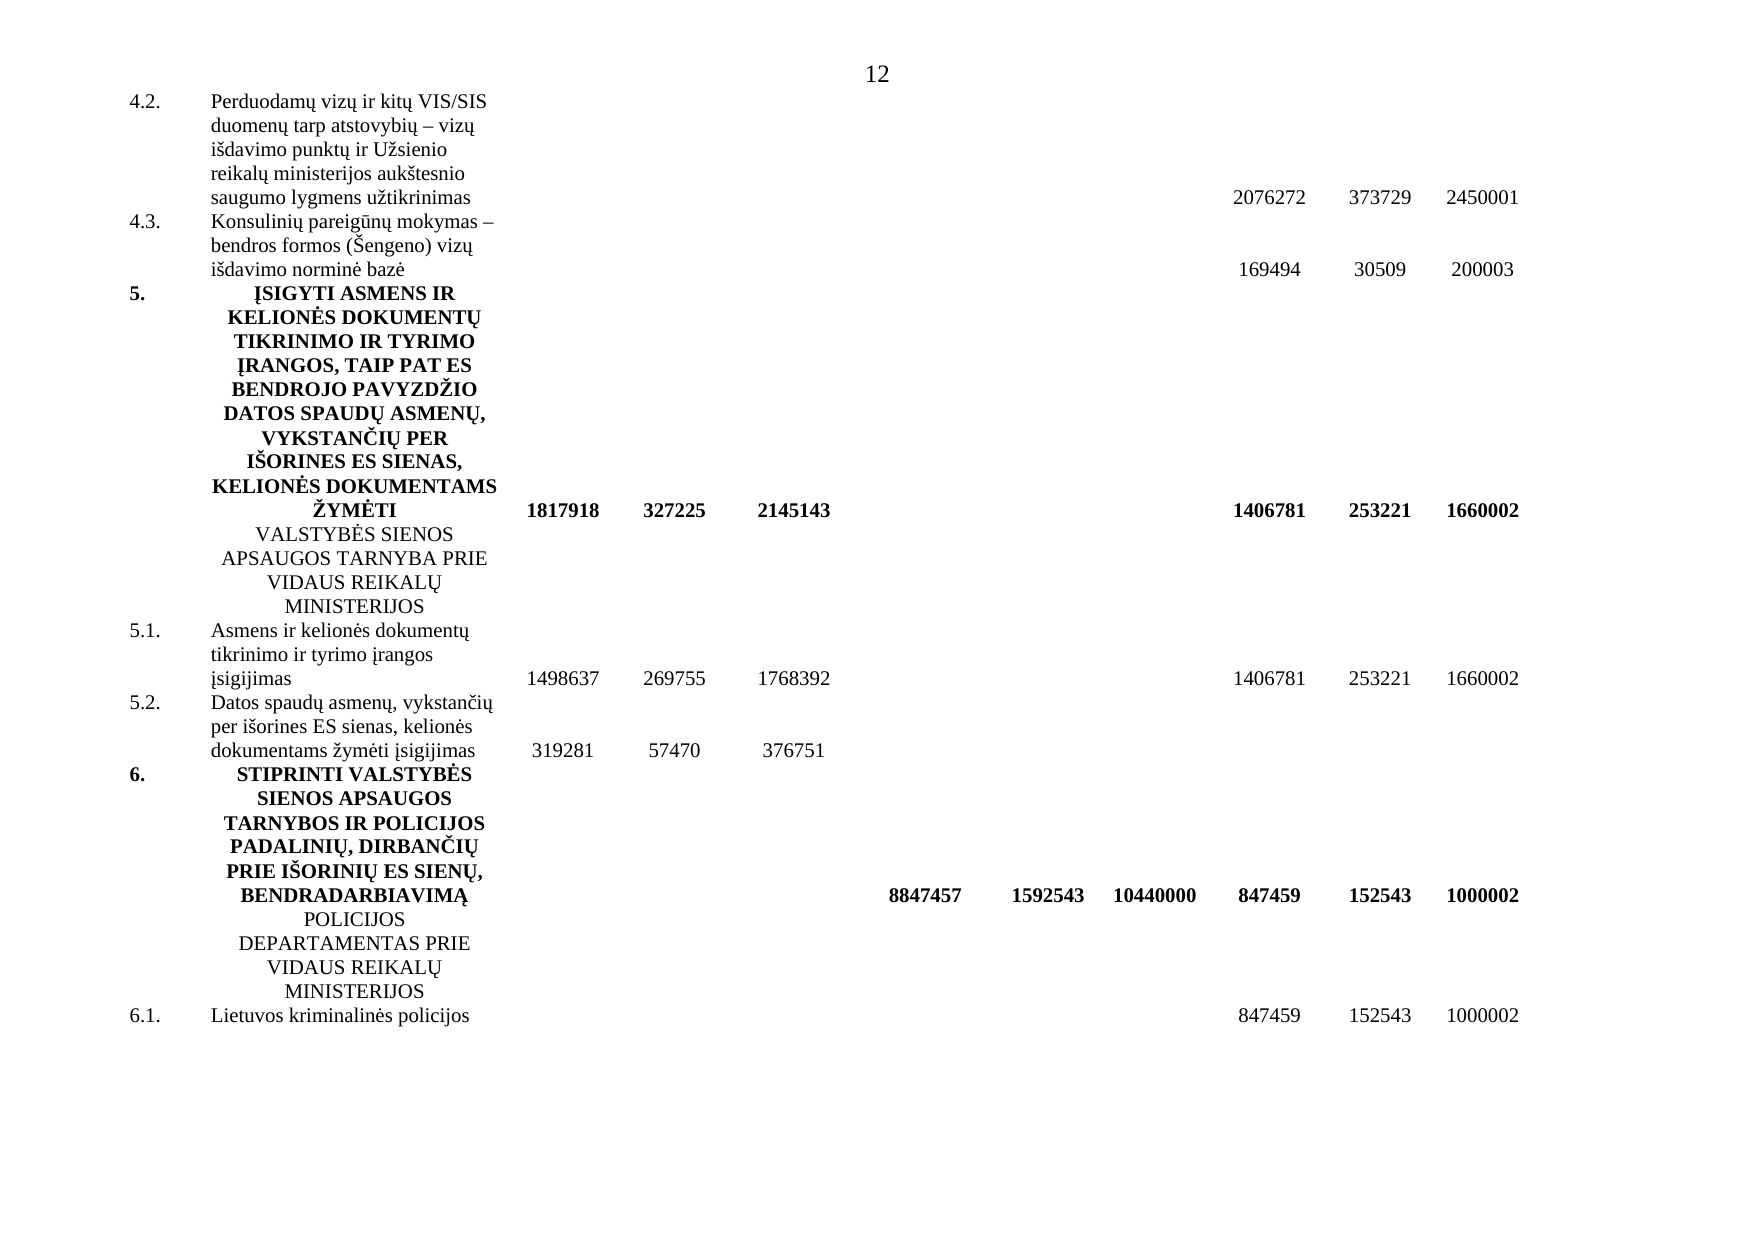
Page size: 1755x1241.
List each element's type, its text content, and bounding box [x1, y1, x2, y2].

table_cell [1429, 690, 1536, 762]
table_cell 1660002 [1429, 281, 1536, 522]
table_cell STIPRINTI VALSTYBĖS SIENOS APSAUGOS TARNYBOS IR POLICIJOS PADALINIŲ, DIRBANČIŲ PRIE IŠORINIŲ ES SIENŲ, BENDRADARBIAVIMĄ [199, 762, 509, 907]
table_cell Datos spaudų asmenų, vykstančių per išorines ES sienas, kelionės dokumentams žymėti įsigijimas [199, 690, 509, 762]
table_cell [995, 209, 1101, 281]
table_cell [1101, 690, 1208, 762]
table_cell [509, 89, 616, 209]
table_cell [1429, 907, 1536, 1003]
table_cell [616, 522, 732, 618]
table_cell 1768392 [732, 618, 855, 690]
table_cell [1331, 907, 1429, 1003]
table_cell 376751 [732, 690, 855, 762]
table_cell 2450001 [1429, 89, 1536, 209]
table_cell 4.2. [118, 89, 199, 209]
table_cell [855, 618, 994, 690]
table_cell 152543 [1331, 762, 1429, 907]
table_cell [995, 618, 1101, 690]
table_cell 30509 [1331, 209, 1429, 281]
table_cell [1331, 690, 1429, 762]
table_cell 8847457 [855, 762, 994, 907]
table_cell 319281 [509, 690, 616, 762]
table_cell 200003 [1429, 209, 1536, 281]
table_cell [1101, 522, 1208, 618]
table_cell [1208, 690, 1331, 762]
table_cell [1101, 209, 1208, 281]
table_cell 269755 [616, 618, 732, 690]
table_cell 2076272 [1208, 89, 1331, 209]
table_cell 169494 [1208, 209, 1331, 281]
table_cell 5.2. [118, 690, 199, 762]
table_cell 5.1. [118, 618, 199, 690]
table_cell [995, 1003, 1101, 1027]
table_cell [995, 690, 1101, 762]
table_cell 253221 [1331, 618, 1429, 690]
table_cell POLICIJOS DEPARTAMENTAS PRIE VIDAUS REIKALŲ MINISTERIJOS [199, 907, 509, 1003]
table_cell [1101, 89, 1208, 209]
table_cell 5. [118, 281, 199, 522]
table_cell Lietuvos kriminalinės policijos [199, 1003, 509, 1027]
table_cell 10440000 [1101, 762, 1208, 907]
table_cell 1660002 [1429, 618, 1536, 690]
table_cell 1000002 [1429, 1003, 1536, 1027]
table_cell [855, 281, 994, 522]
table_cell [732, 762, 855, 907]
table_cell [995, 522, 1101, 618]
table_cell Konsulinių pareigūnų mokymas – bendros formos (Šengeno) vizų išdavimo norminė bazė [199, 209, 509, 281]
table_cell 1498637 [509, 618, 616, 690]
table_cell 253221 [1331, 281, 1429, 522]
table_cell 327225 [616, 281, 732, 522]
table_cell [1208, 522, 1331, 618]
table_cell 373729 [1331, 89, 1429, 209]
table_cell 1406781 [1208, 618, 1331, 690]
table_cell 1817918 [509, 281, 616, 522]
table_cell 1406781 [1208, 281, 1331, 522]
table_cell [1331, 522, 1429, 618]
table_cell 6. [118, 762, 199, 907]
table_cell 1000002 [1429, 762, 1536, 907]
table_cell [509, 522, 616, 618]
table_cell VALSTYBĖS SIENOS APSAUGOS TARNYBA PRIE VIDAUS REIKALŲ MINISTERIJOS [199, 522, 509, 618]
table_cell [995, 281, 1101, 522]
table_cell [118, 907, 199, 1003]
table_cell [855, 209, 994, 281]
table_cell 847459 [1208, 1003, 1331, 1027]
table_cell 57470 [616, 690, 732, 762]
table_cell [1208, 907, 1331, 1003]
table_cell 1592543 [995, 762, 1101, 907]
table_cell [509, 1003, 616, 1027]
table_cell [1101, 618, 1208, 690]
table_cell [995, 907, 1101, 1003]
table_cell [732, 89, 855, 209]
table_cell [732, 209, 855, 281]
table_cell [509, 762, 616, 907]
table_cell Perduodamų vizų ir kitų VIS/SIS duomenų tarp atstovybių – vizų išdavimo punktų ir Užsienio reikalų ministerijos aukštesnio saugumo lygmens užtikrinimas [199, 89, 509, 209]
table_cell [616, 89, 732, 209]
table_cell [616, 907, 732, 1003]
table_cell [995, 89, 1101, 209]
table_cell 152543 [1331, 1003, 1429, 1027]
table_cell 847459 [1208, 762, 1331, 907]
table_cell [732, 907, 855, 1003]
table_cell 6.1. [118, 1003, 199, 1027]
table_cell [616, 762, 732, 907]
table_cell [855, 907, 994, 1003]
table_cell 4.3. [118, 209, 199, 281]
table_cell [855, 1003, 994, 1027]
table_cell [732, 522, 855, 618]
table_cell [616, 1003, 732, 1027]
table_cell [1429, 522, 1536, 618]
table_cell [855, 690, 994, 762]
table_cell ĮSIGYTI ASMENS IR KELIONĖS DOKUMENTŲ TIKRINIMO IR TYRIMO ĮRANGOS, TAIP PAT ES BENDROJO PAVYZDŽIO DATOS SPAUDŲ ASMENŲ, VYKSTANČIŲ PER IŠORINES ES SIENAS, KELIONĖS DOKUMENTAMS ŽYMĖTI [199, 281, 509, 522]
table_cell [1101, 1003, 1208, 1027]
table_cell [509, 209, 616, 281]
table_cell [616, 209, 732, 281]
table_cell [1101, 907, 1208, 1003]
table_cell [732, 1003, 855, 1027]
table_cell [855, 522, 994, 618]
table_cell [1101, 281, 1208, 522]
table_cell Asmens ir kelionės dokumentų tikrinimo ir tyrimo įrangos įsigijimas [199, 618, 509, 690]
table_cell 2145143 [732, 281, 855, 522]
table_cell [118, 522, 199, 618]
table_cell [855, 89, 994, 209]
table_cell [509, 907, 616, 1003]
